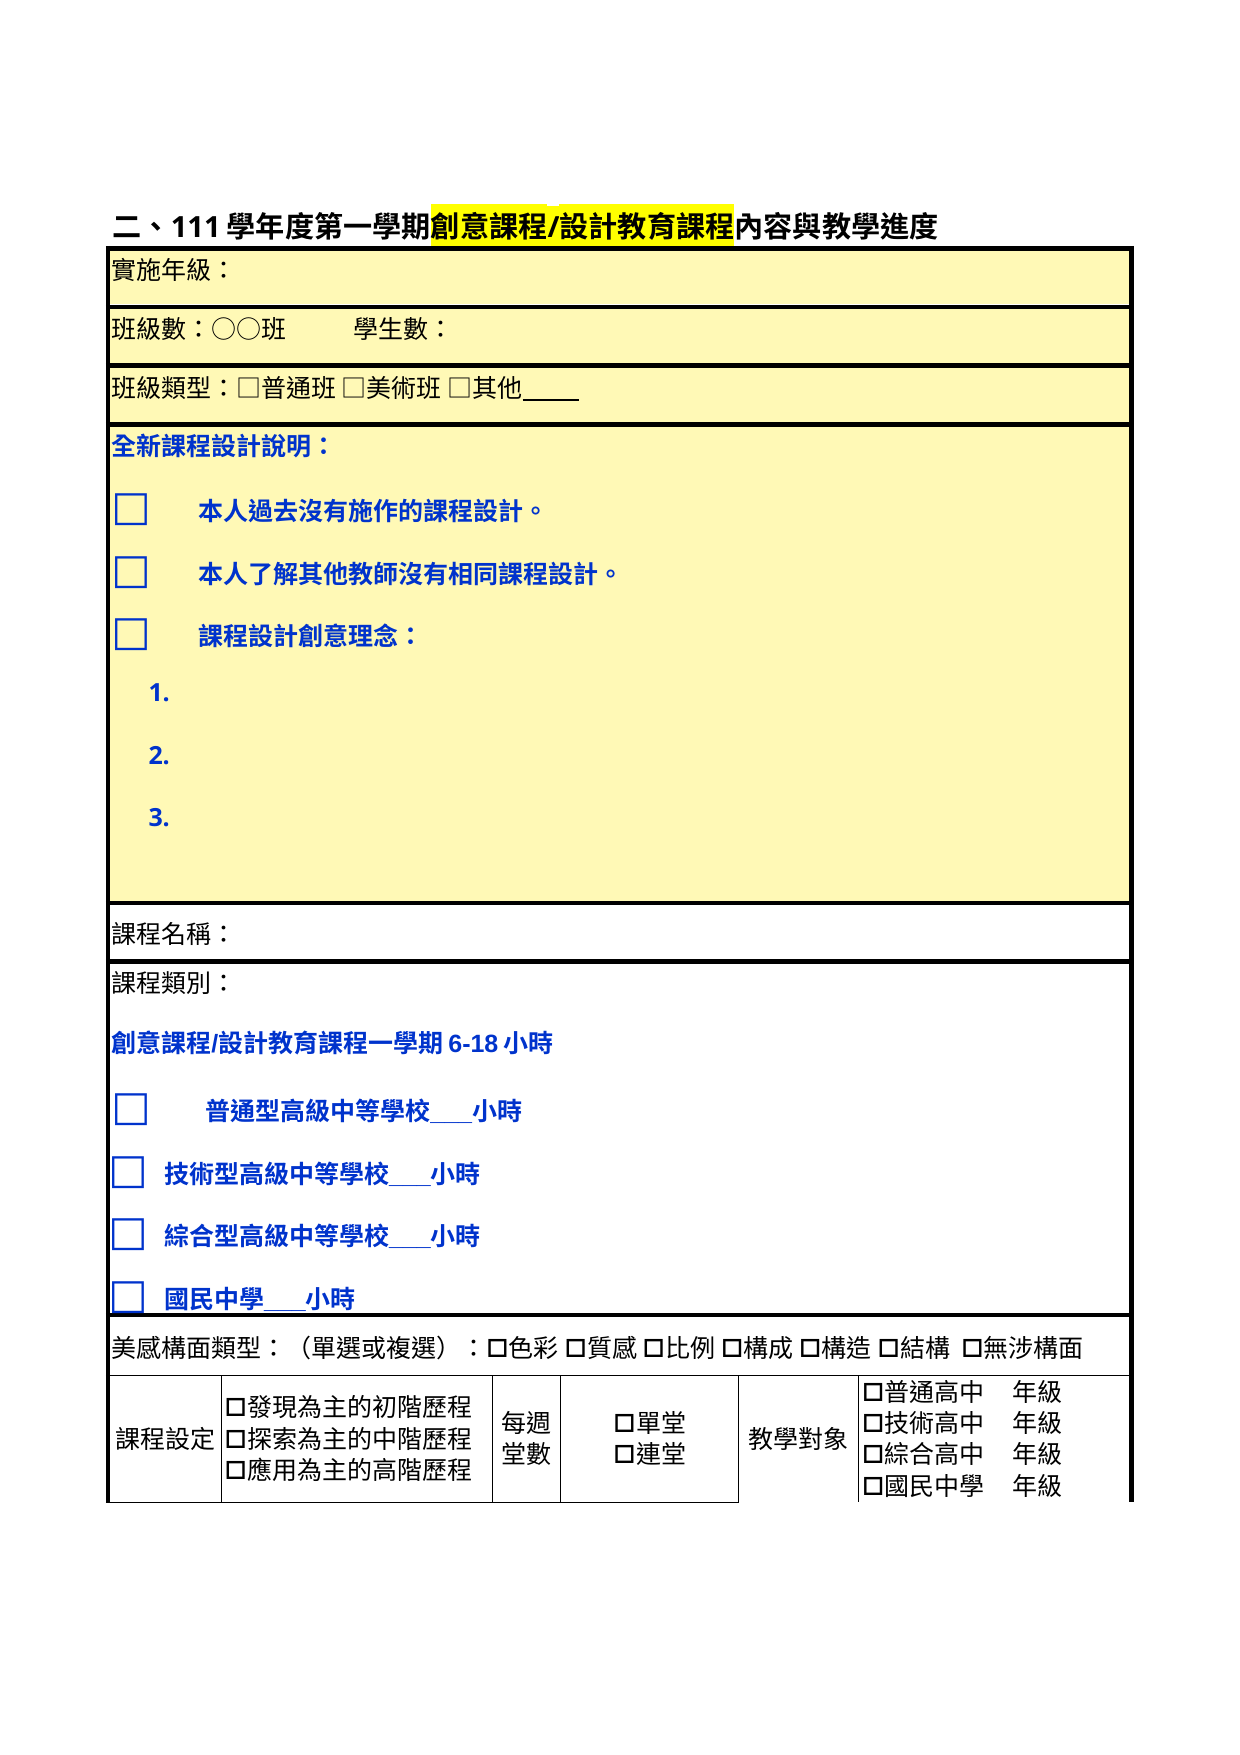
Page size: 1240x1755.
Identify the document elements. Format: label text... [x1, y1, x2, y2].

table_cell 美感構面類型：（單選或複選）：色彩 質感 比例 構成 構造 結構 無涉構面 [110, 1317, 1129, 1375]
table_cell 課程名稱： [110, 905, 1129, 959]
table_cell 普通高中 年級 技術高中 年級 綜合高中 年級 國民中學 年級 [859, 1376, 1129, 1502]
table_cell 課程設定 [110, 1376, 221, 1502]
table_cell 發現為主的初階歷程 探索為主的中階歷程 應用為主的高階歷程 [222, 1376, 492, 1502]
table_cell 課程類別： 創意課程/設計教育課程一學期6-18小時 普通型高級中等學校___小時 技術型高級中等學校___小時 綜合型高級中等學校___小時 國民中學___小時 [110, 964, 1129, 1313]
table_cell 全新課程設計說明： 本人過去沒有施作的課程設計。 本人了解其他教師沒有相同課程設計。 課程設計創意理念： 1. 2. 3. [110, 427, 1129, 901]
table_cell 教學對象 [739, 1376, 858, 1502]
table_cell 每週堂數 [493, 1376, 560, 1502]
table_header 實施年級： [110, 251, 1129, 304]
table_cell 單堂 連堂 [561, 1376, 738, 1502]
table_cell 班級類型：□普通班 □美術班 □其他 [110, 368, 1129, 422]
table_cell 班級數：○○班 學生數： [110, 309, 1129, 363]
text 二、111學年度第一學期創意課程/設計教育課程內容與教學進度 [112, 183, 1127, 246]
